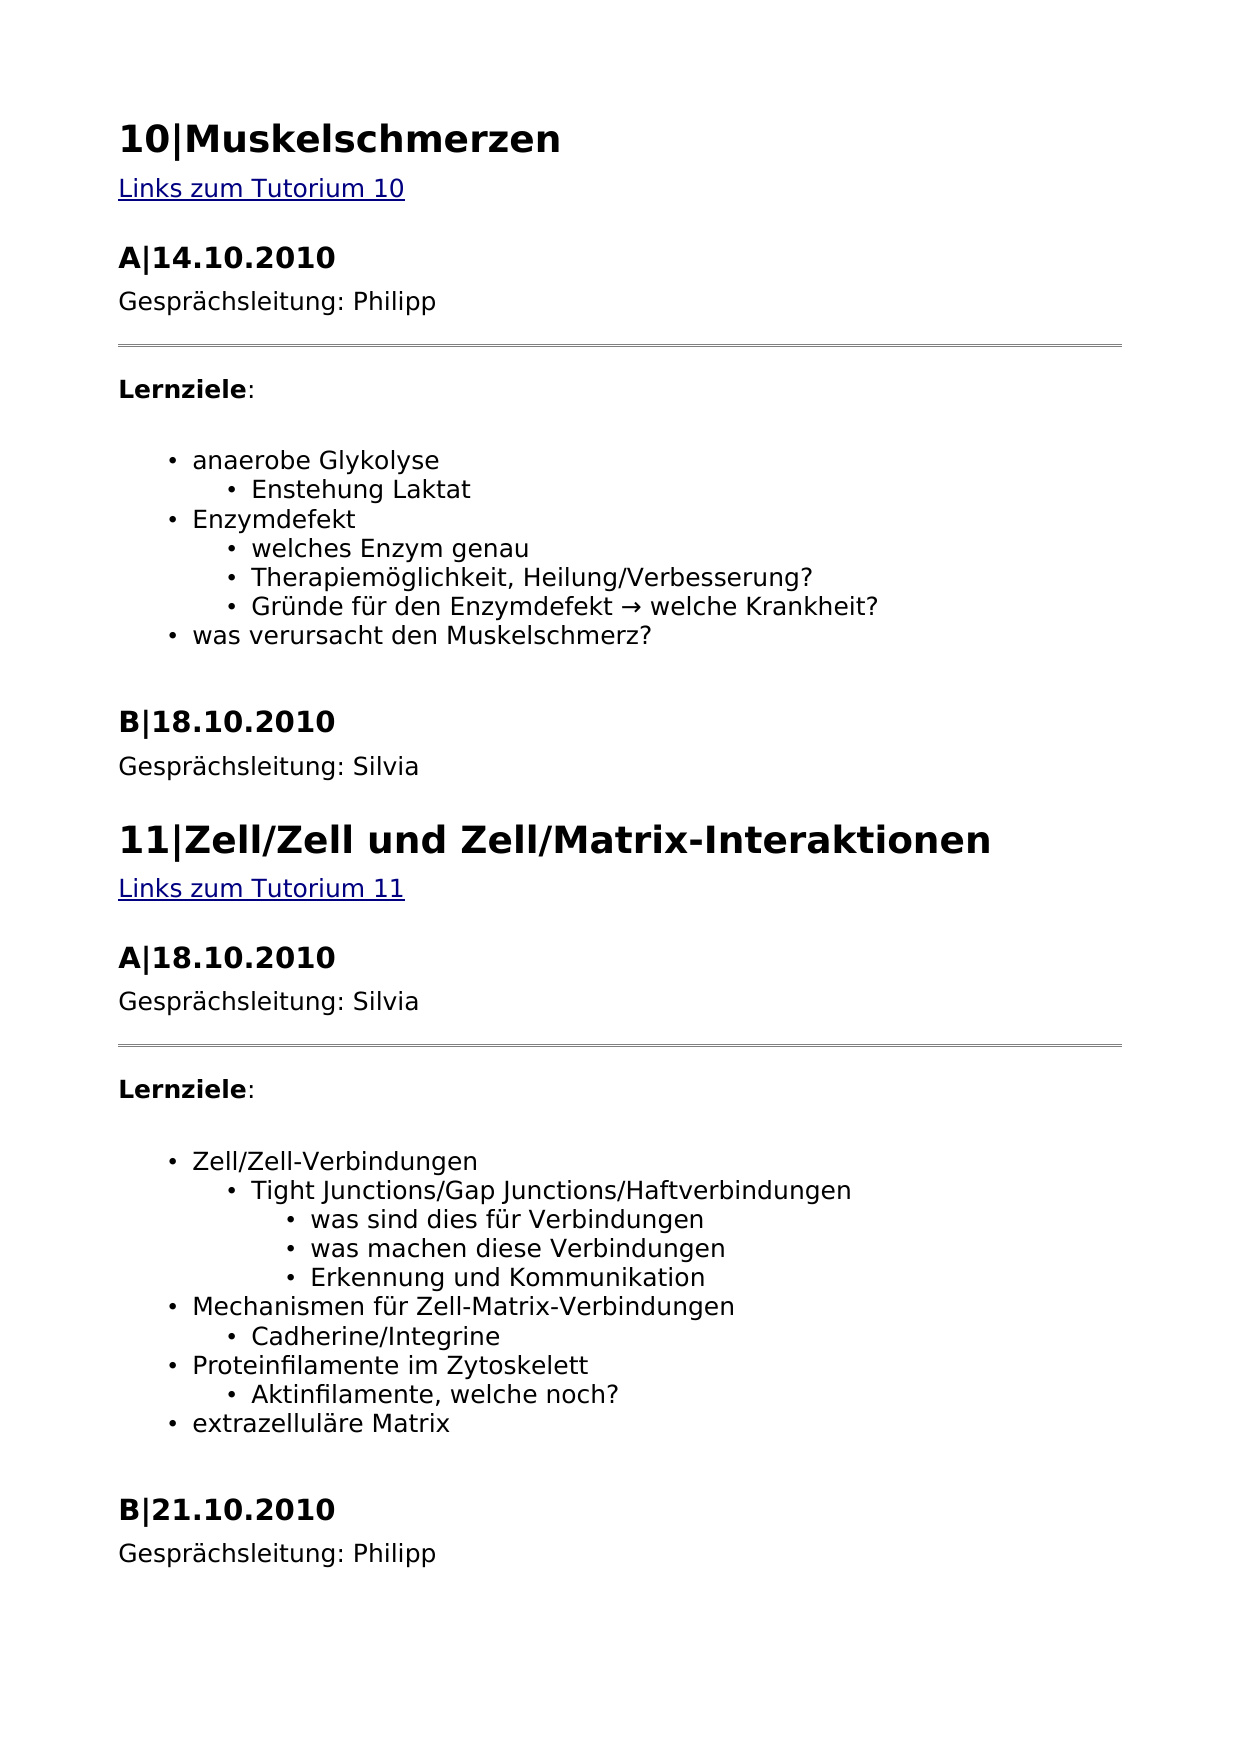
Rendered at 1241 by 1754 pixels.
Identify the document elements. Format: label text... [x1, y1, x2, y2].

subtitle A|14.10.2010 [118, 241, 1122, 275]
list Therapiemöglichkeit, Heilung/Verbesserung? [236, 563, 1122, 592]
list was verursacht den Muskelschmerz? [177, 622, 1122, 651]
list Cadherine/Integrine [236, 1322, 1122, 1351]
subtitle 10|Muskelschmerzen [118, 118, 1122, 162]
list Tight Junctions/Gap Junctions/Haftverbindungen [236, 1176, 1122, 1205]
list anaerobe Glykolyse [177, 447, 1122, 476]
text Lernziele: [118, 375, 1122, 404]
list Aktinfilamente, welche noch? [236, 1380, 1122, 1409]
list welches Enzym genau [236, 534, 1122, 563]
list Proteinfilamente im Zytoskelett [177, 1351, 1122, 1380]
subtitle B|21.10.2010 [118, 1493, 1122, 1527]
subtitle 11|Zell/Zell und Zell/Matrix-Interaktionen [118, 818, 1122, 862]
list Mechanismen für Zell-Matrix-Verbindungen [177, 1293, 1122, 1322]
text Links zum Tutorium 10 [118, 174, 1122, 203]
list Enzymdefekt [177, 505, 1122, 534]
text Gesprächsleitung: Silvia [118, 752, 1122, 781]
list was machen diese Verbindungen [295, 1234, 1122, 1263]
list extrazelluläre Matrix [177, 1409, 1122, 1438]
list was sind dies für Verbindungen [295, 1205, 1122, 1234]
text Gesprächsleitung: Philipp [118, 287, 1122, 317]
text Gesprächsleitung: Silvia [118, 988, 1122, 1017]
list Gründe für den Enzymdefekt → welche Krankheit? [236, 592, 1122, 622]
subtitle A|18.10.2010 [118, 941, 1122, 975]
list Zell/Zell-Verbindungen [177, 1147, 1122, 1176]
subtitle B|18.10.2010 [118, 705, 1122, 739]
list Enstehung Laktat [236, 476, 1122, 505]
text Links zum Tutorium 11 [118, 874, 1122, 904]
list Erkennung und Kommunikation [295, 1263, 1122, 1293]
text Lernziele: [118, 1076, 1122, 1105]
text Gesprächsleitung: Philipp [118, 1539, 1122, 1568]
